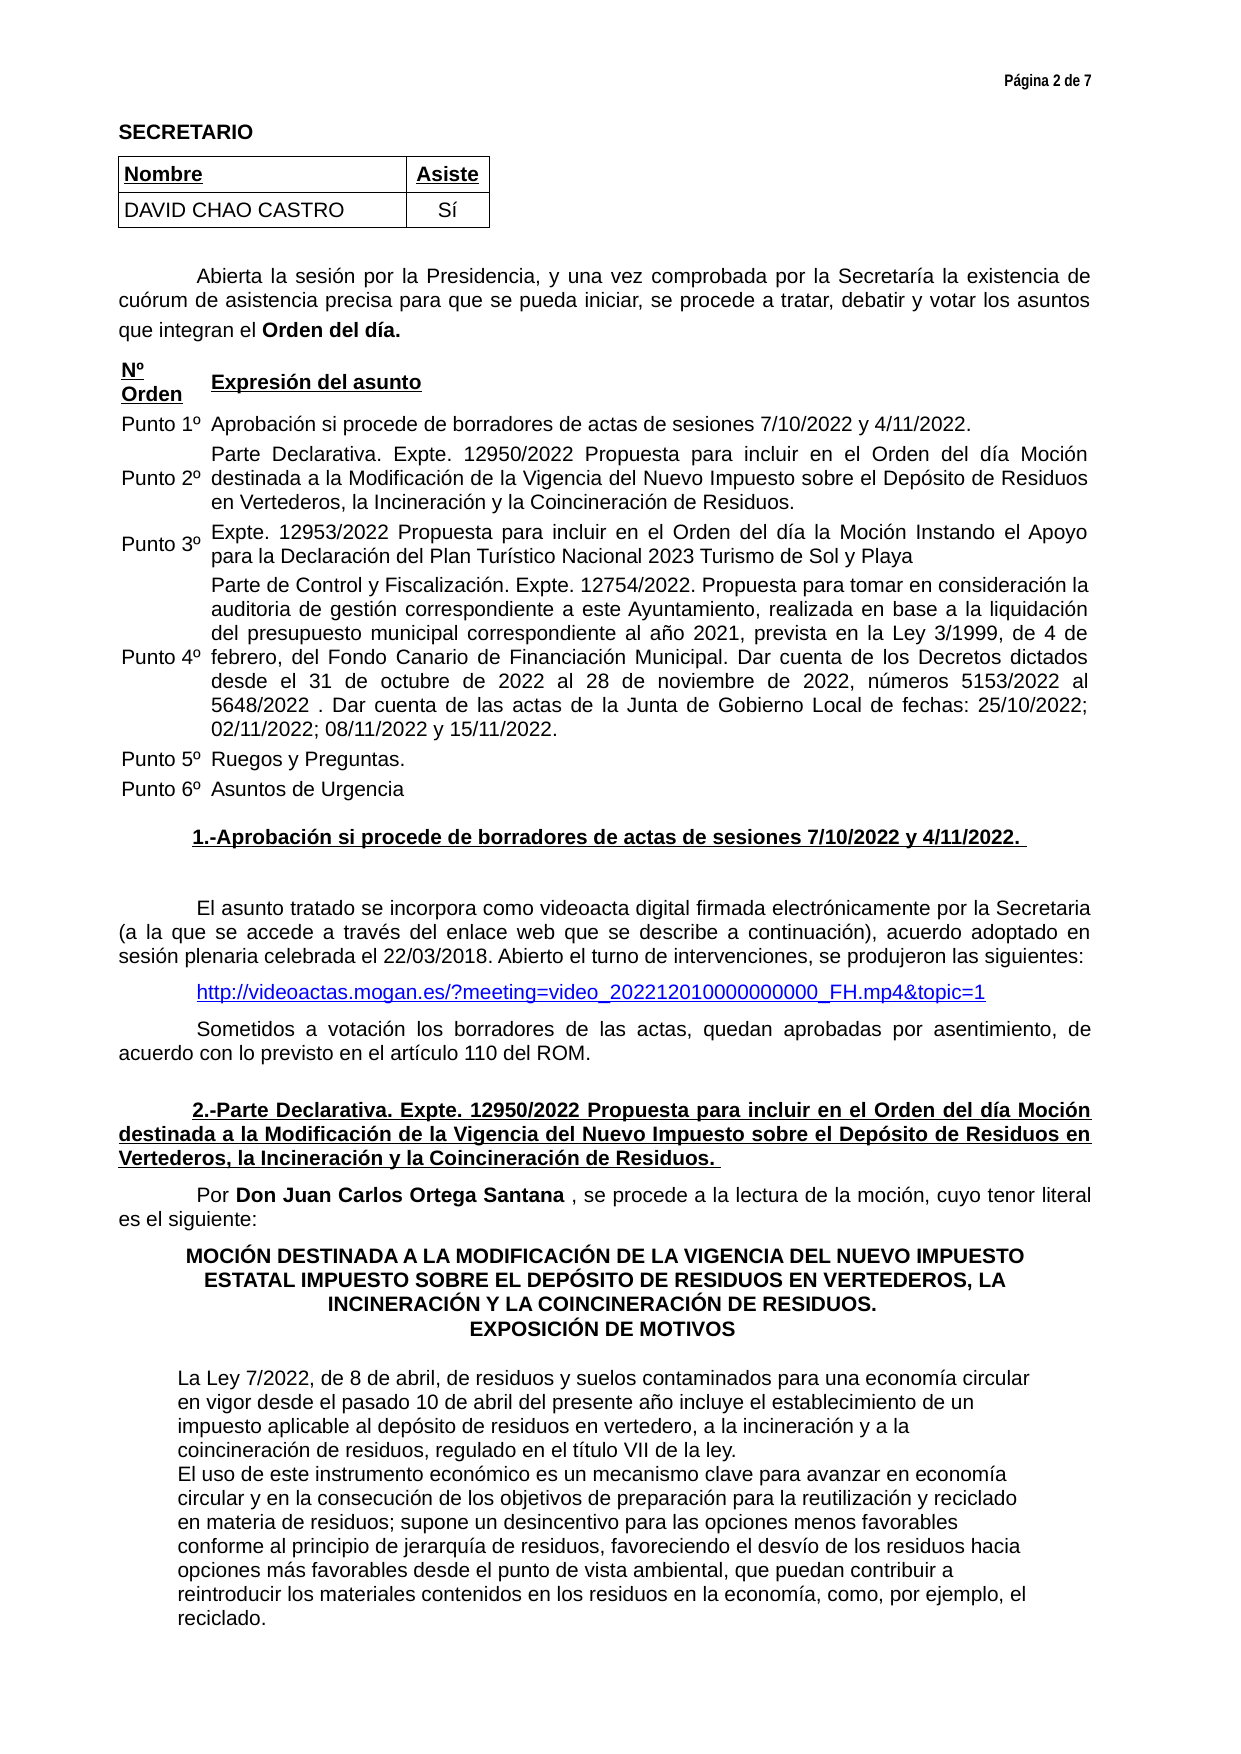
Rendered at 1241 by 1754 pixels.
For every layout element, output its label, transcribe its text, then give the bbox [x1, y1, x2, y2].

text El asunto tratado se incorpora como videoacta digital firmada electrónicamente por la Secretaria (a la que se accede a través del enlace web que se describe a continuación), acuerdo adoptado en sesión plenaria celebrada el 22/03/2018. Abierto el turno de intervenciones, se produjeron las siguientes: [118, 896, 1092, 967]
table_cell DAVID CHAO CASTRO [119, 193, 406, 227]
text Vertederos, la Incineración y la Coincineración de Residuos. [118, 1144, 1092, 1170]
table_cell Ruegos y Preguntas. [208, 744, 1092, 774]
text Sometidos a votación los borradores de las actas, quedan aprobadas por asentimiento, de acuerdo con lo previsto en el artículo 110 del ROM. [118, 1016, 1092, 1064]
table_header Asiste [407, 157, 489, 192]
table_cell Punto 2º [118, 439, 208, 517]
table_header Nº Orden [118, 355, 208, 409]
table_cell Punto 3º [118, 517, 208, 570]
text MOCIÓN DESTINADA A LA MODIFICACIÓN DE LA VIGENCIA DEL NUEVO IMPUESTO ESTATAL IMPUESTO SOBRE EL DEPÓSITO DE RESIDUOS EN VERTEDEROS, LA INCINERACIÓN Y LA COINCINERACIÓN DE RESIDUOS. [177, 1244, 1033, 1316]
table_cell Parte Declarativa. Expte. 12950/2022 Propuesta para incluir en el Orden del día Moción destinada a la Modificación de la Vigencia del Nuevo Impuesto sobre el Depósito de Residuos en Vertederos, la Incineración y la Coincineración de Residuos. [208, 439, 1092, 517]
table_cell Punto 4º [118, 570, 208, 744]
table_cell Parte de Control y Fiscalización. Expte. 12754/2022. Propuesta para tomar en consideración la auditoria de gestión correspondiente a este Ayuntamiento, realizada en base a la liquidación del presupuesto municipal correspondiente al año 2021, prevista en la Ley 3/1999, de 4 de febrero, del Fondo Canario de Financiación Municipal. Dar cuenta de los Decretos dictados desde el 31 de octubre de 2022 al 28 de noviembre de 2022, números 5153/2022 al 5648/2022 . Dar cuenta de las actas de la Junta de Gobierno Local de fechas: 25/10/2022; 02/11/2022; 08/11/2022 y 15/11/2022. [208, 570, 1092, 744]
table_cell Expte. 12953/2022 Propuesta para incluir en el Orden del día la Moción Instando el Apoyo para la Declaración del Plan Turístico Nacional 2023 Turismo de Sol y Playa [208, 517, 1092, 570]
text SECRETARIO [118, 120, 1092, 144]
text 1.-Aprobación si procede de borradores de actas de sesiones 7/10/2022 y 4/11/2022. [118, 803, 1092, 849]
text Por Don Juan Carlos Ortega Santana , se procede a la lectura de la moción, cuyo tenor literal es el siguiente: [118, 1183, 1092, 1231]
table_cell Punto 6º [118, 774, 208, 803]
table_cell Punto 1º [118, 409, 208, 439]
table_cell Asuntos de Urgencia [208, 774, 1092, 803]
table_header Nombre [119, 157, 406, 192]
text Abierta la sesión por la Presidencia, y una vez comprobada por la Secretaría la existencia de cuórum de asistencia precisa para que se pueda iniciar, se procede a tratar, debatir y votar los asuntos que integran el Orden del día. [118, 264, 1092, 343]
table_cell Punto 5º [118, 744, 208, 774]
text http://videoactas.mogan.es/?meeting=video_202212010000000000_FH.mp4&topic=1 [118, 980, 1092, 1004]
text 2.-Parte Declarativa. Expte. 12950/2022 Propuesta para incluir en el Orden del día Moción destinada a la Modificación de la Vigencia del Nuevo Impuesto sobre el Depósito de Residuos en [118, 1077, 1092, 1143]
text La Ley 7/2022, de 8 de abril, de residuos y suelos contaminados para una economía circular en vigor desde el pasado 10 de abril del presente año incluye el establecimiento de un impuesto aplicable al depósito de residuos en vertedero, a la incineración y a la coincineración de residuos, regulado en el título VII de la ley. [177, 1366, 1033, 1461]
table_cell Sí [407, 193, 489, 227]
table_header Expresión del asunto [208, 355, 1092, 409]
table_cell Aprobación si procede de borradores de actas de sesiones 7/10/2022 y 4/11/2022. [208, 409, 1092, 439]
text El uso de este instrumento económico es un mecanismo clave para avanzar en economía circular y en la consecución de los objetivos de preparación para la reutilización y reciclado en materia de residuos; supone un desincentivo para las opciones menos favorables conforme al principio de jerarquía de residuos, favoreciendo el desvío de los residuos hacia opciones más favorables desde el punto de vista ambiental, que puedan contribuir a reintroducir los materiales contenidos en los residuos en la economía, como, por ejemplo, el reciclado. [177, 1462, 1033, 1630]
text EXPOSICIÓN DE MOTIVOS [177, 1316, 1033, 1340]
